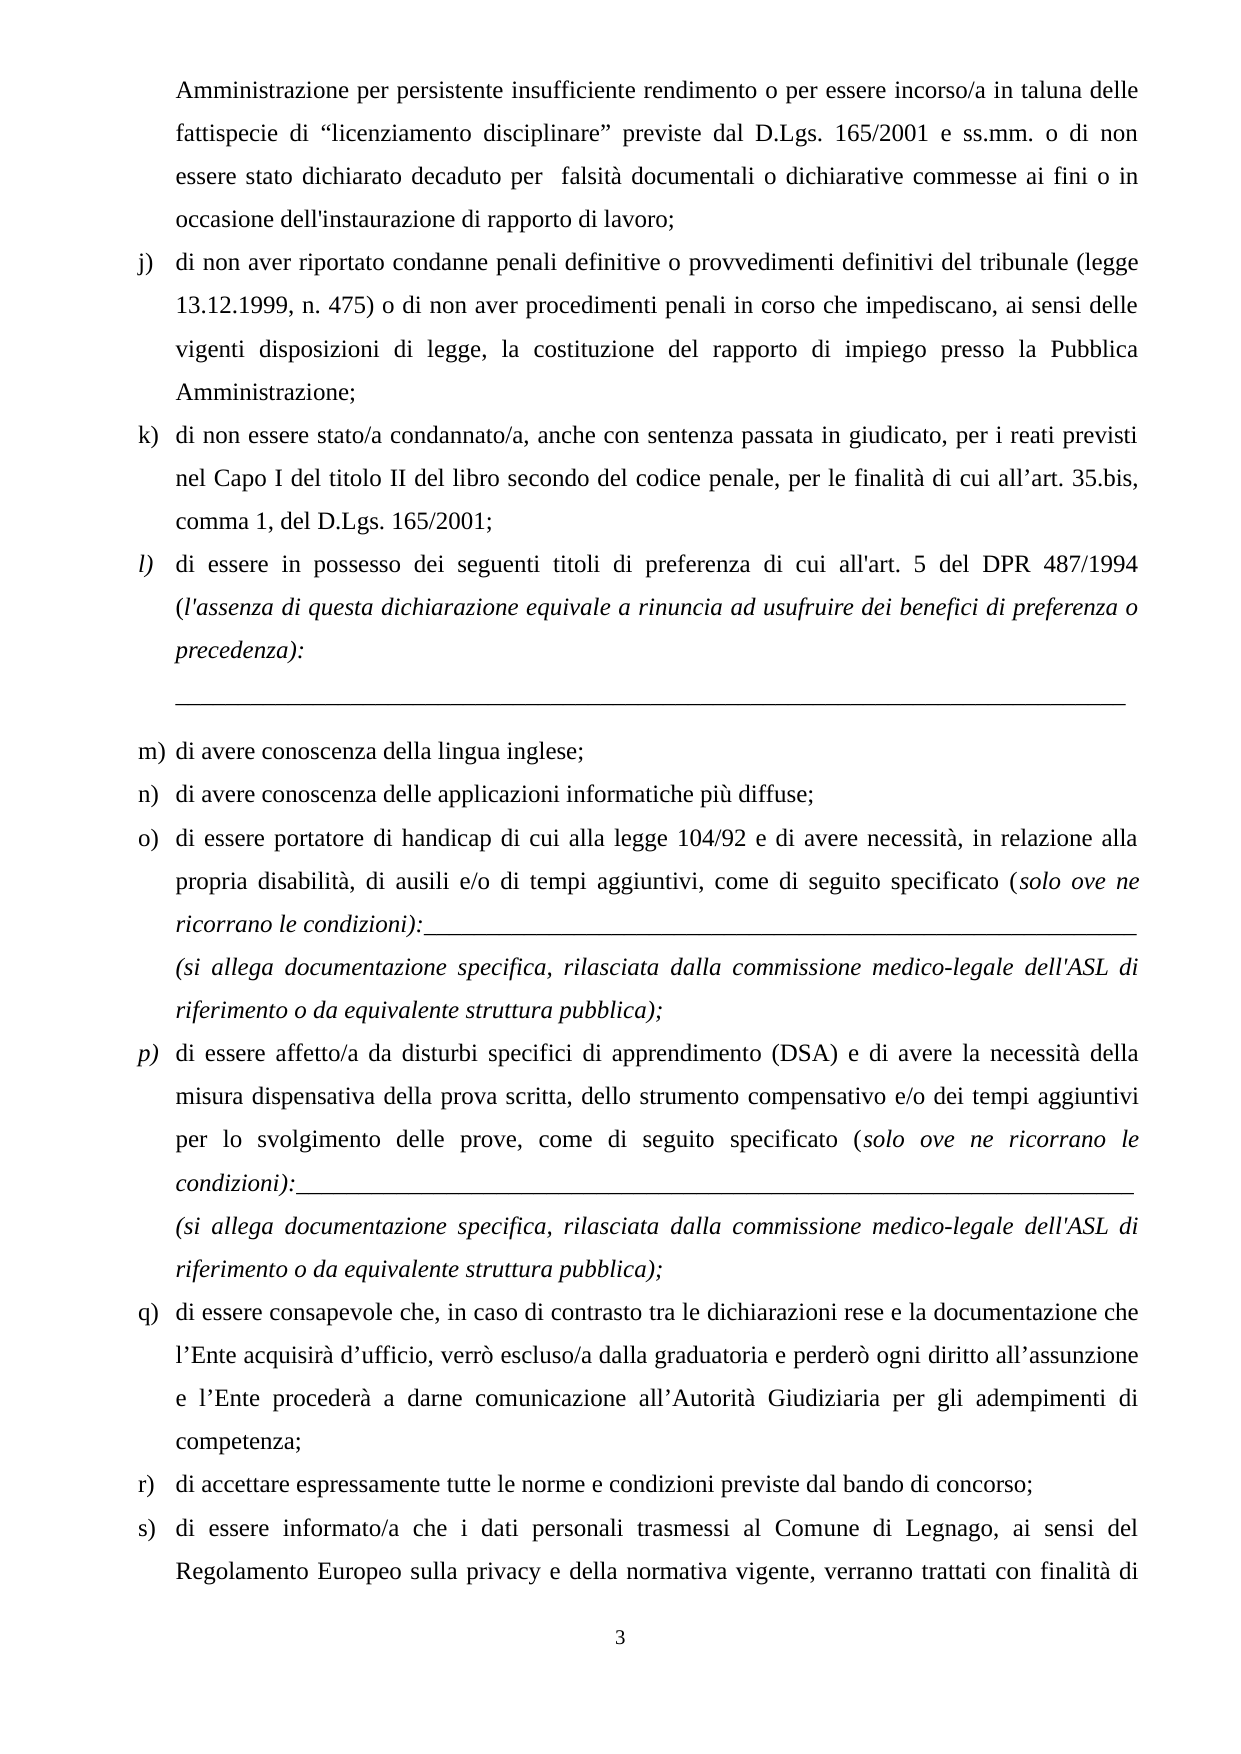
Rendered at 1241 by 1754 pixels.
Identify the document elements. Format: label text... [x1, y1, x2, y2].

list di essere portatore di handicap di cui alla legge 104/92 e di avere necessità, in relazione alla propria disabilità, di ausili e/o di tempi aggiuntivi, come di seguito specificato (solo ove ne ricorrano le condizioni):_________________________________________________________ [138, 823, 1140, 938]
list di essere informato/a che i dati personali trasmessi al Comune di Legnago, ai sensi del Regolamento Europeo sulla privacy e della normativa vigente, verranno trattati con finalità di [138, 1513, 1140, 1584]
list di non essere stato/a condannato/a, anche con sentenza passata in giudicato, per i reati previsti nel Capo I del titolo II del libro secondo del codice penale, per le finalità di cui all’art. 35.bis, comma 1, del D.Lgs. 165/2001; [138, 420, 1140, 535]
list di accettare espressamente tutte le norme e condizioni previste dal bando di concorso; [138, 1469, 1140, 1498]
list Amministrazione per persistente insufficiente rendimento o per essere incorso/a in taluna delle fattispecie di “licenziamento disciplinare” previste dal D.Lgs. 165/2001 e ss.mm. o di non essere stato dichiarato decaduto per falsità documentali o dichiarative commesse ai fini o in occasione dell'instaurazione di rapporto di lavoro; [138, 75, 1140, 233]
list di non aver riportato condanne penali definitive o provvedimenti definitivi del tribunale (legge 13.12.1999, n. 475) o di non aver procedimenti penali in corso che impediscano, ai sensi delle vigenti disposizioni di legge, la costituzione del rapporto di impiego presso la Pubblica Amministrazione; [138, 247, 1140, 406]
list di avere conoscenza delle applicazioni informatiche più diffuse; [138, 779, 1140, 808]
list di essere in possesso dei seguenti titoli di preferenza di cui all'art. 5 del DPR 487/1994 (l'assenza di questa dichiarazione equivale a rinuncia ad usufruire dei benefici di preferenza o precedenza): ____________________________________________________________________________ [138, 549, 1140, 707]
list di essere consapevole che, in caso di contrasto tra le dichiarazioni rese e la documentazione che l’Ente acquisirà d’ufficio, verrò escluso/a dalla graduatoria e perderò ogni diritto all’assunzione e l’Ente procederà a darne comunicazione all’Autorità Giudiziaria per gli adempimenti di competenza; [138, 1297, 1140, 1455]
text (si allega documentazione specifica, rilasciata dalla commissione medico-legale dell'ASL di riferimento o da equivalente struttura pubblica); [175, 1211, 1140, 1283]
list di avere conoscenza della lingua inglese; [138, 736, 1140, 765]
list di essere affetto/a da disturbi specifici di apprendimento (DSA) e di avere la necessità della misura dispensativa della prova scritta, dello strumento compensativo e/o dei tempi aggiuntivi per lo svolgimento delle prove, come di seguito specificato (solo ove ne ricorrano le condizioni):___________________________________________________________________ [138, 1038, 1140, 1196]
text (si allega documentazione specifica, rilasciata dalla commissione medico-legale dell'ASL di riferimento o da equivalente struttura pubblica); [175, 952, 1140, 1024]
